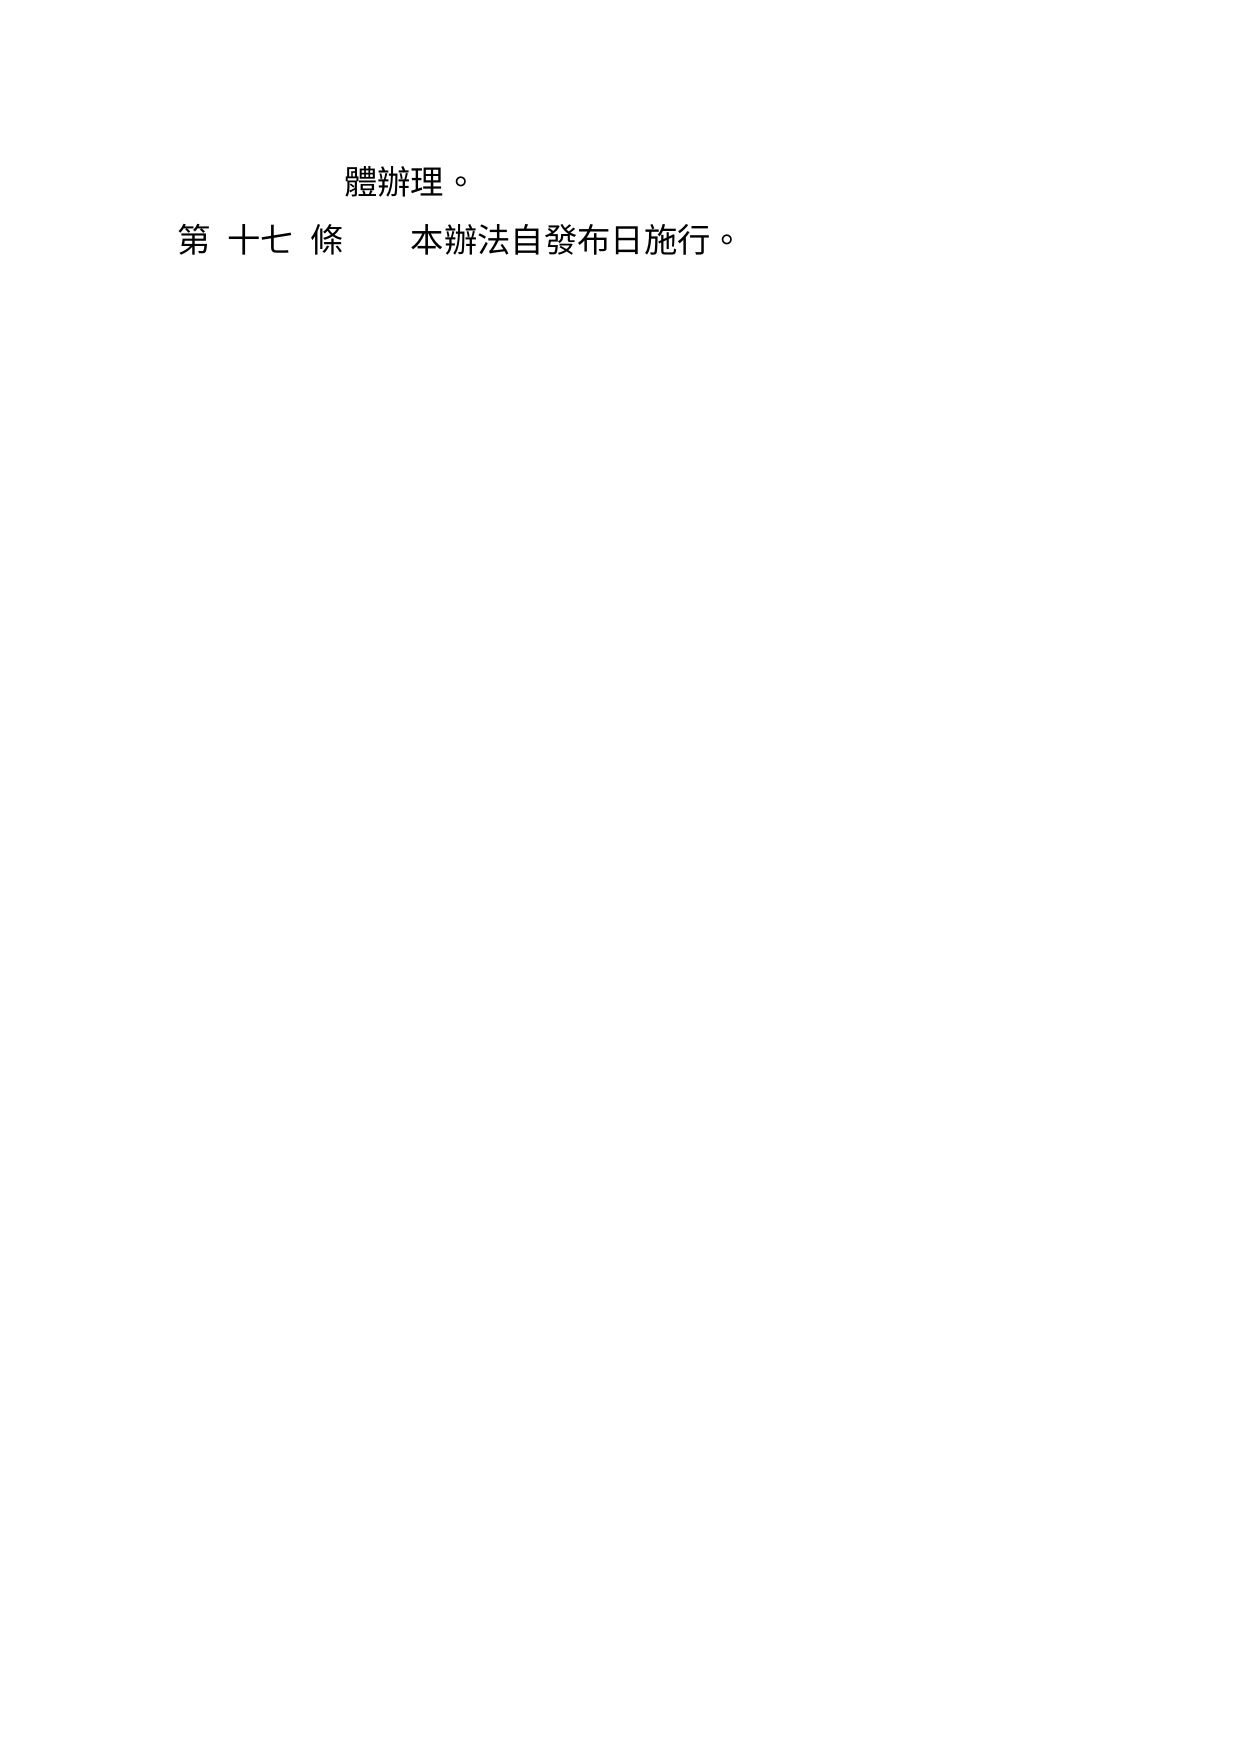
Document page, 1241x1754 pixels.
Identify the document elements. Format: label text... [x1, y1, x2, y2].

text 第 十六 條 本辦法食農教育專業人員及師資之認可、展延、審查作業、登載、培訓課程及在職訓練課程之辦理、審查作業、採認，主管機關得委任所屬機關、委辦直轄市、縣（市）政府或委託其他機關（構）、團體辦理。 [177, 148, 1092, 206]
text 第 十七 條 本辦法自發布日施行。 [177, 206, 1092, 264]
